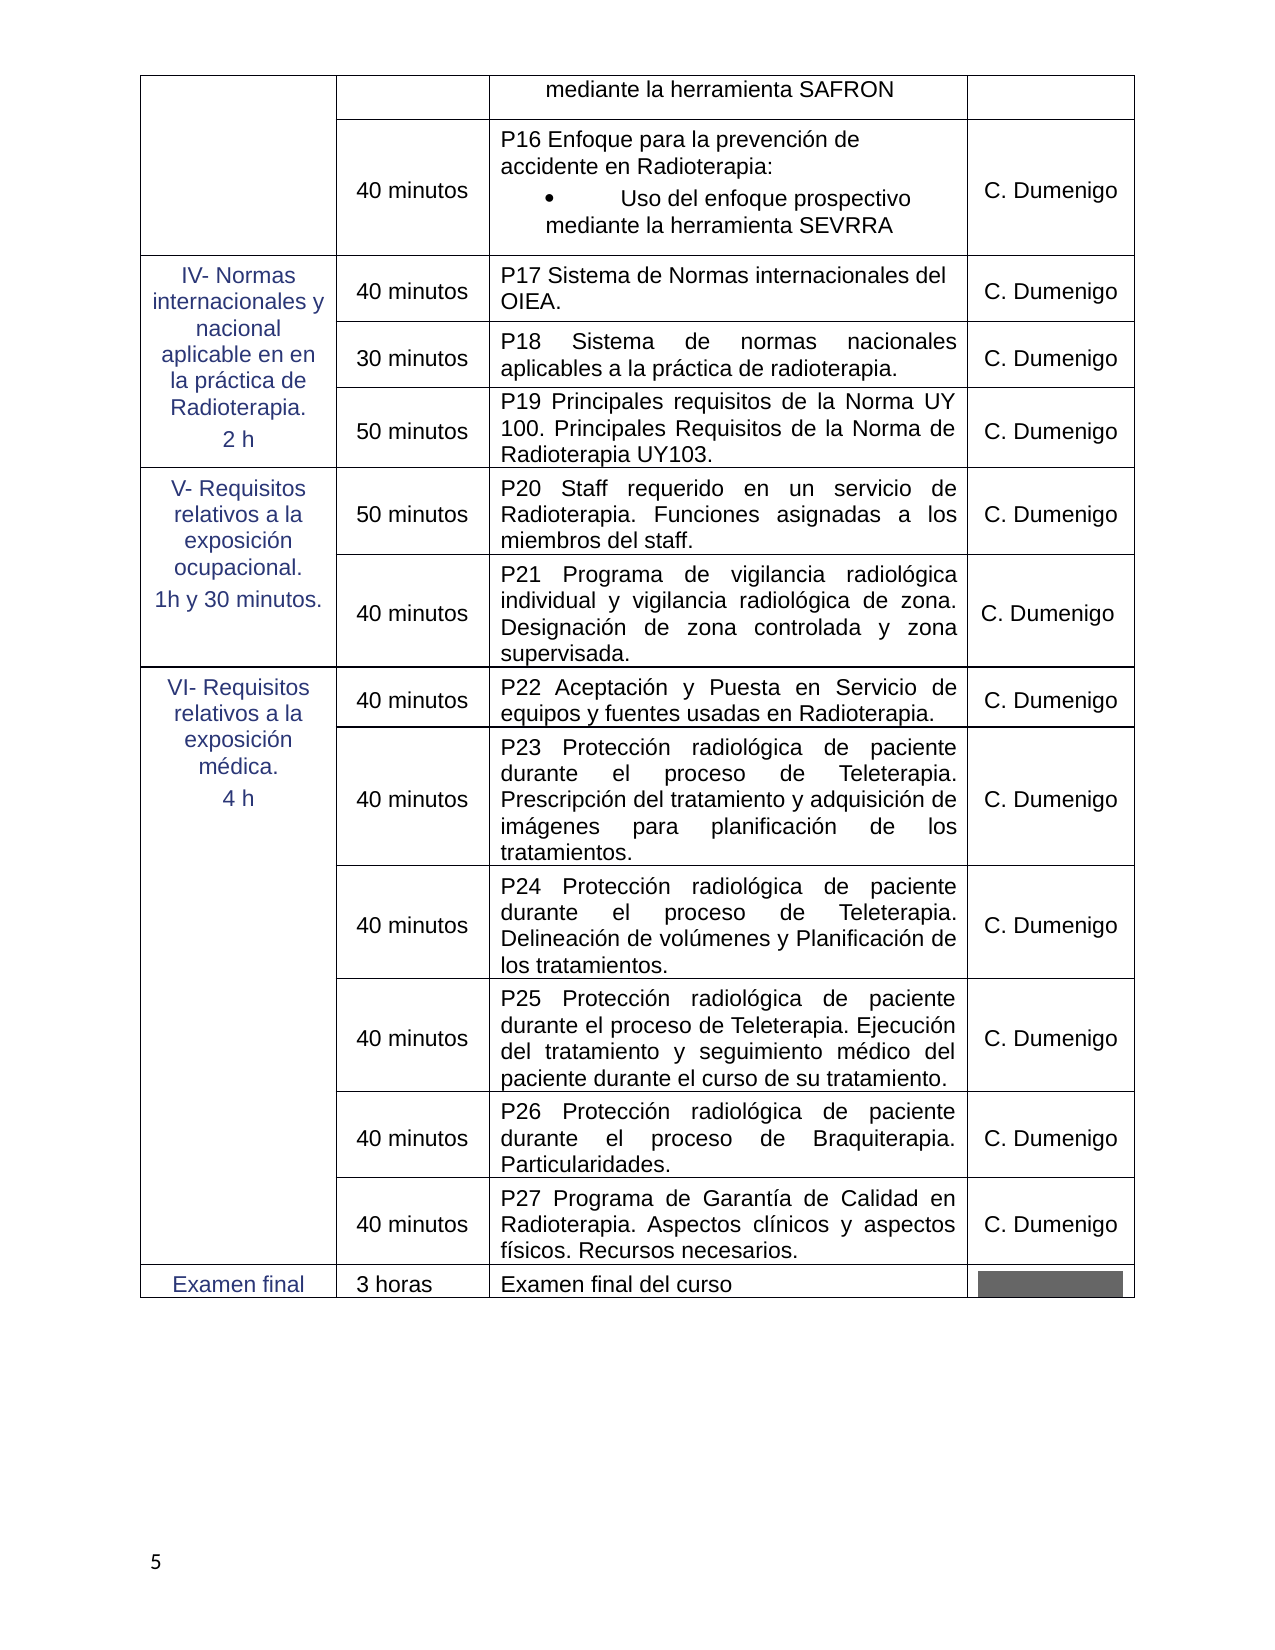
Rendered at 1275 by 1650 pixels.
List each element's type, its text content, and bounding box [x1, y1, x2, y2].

table_cell C. Dumenigo [968, 120, 1134, 255]
table_cell [141, 76, 336, 255]
table_cell 40 minutos [337, 120, 489, 255]
table_cell [337, 76, 489, 119]
table_cell 3 horas [337, 1265, 489, 1297]
table_cell C. Dumenigo [968, 468, 1134, 554]
table_cell C. Dumenigo [968, 1092, 1134, 1177]
table_cell Examen final del curso [490, 1265, 967, 1297]
table_cell P22 Aceptación y Puesta en Servicio de equipos y fuentes usadas en Radioterapia. [490, 668, 967, 726]
table_cell P17 Sistema de Normas internacionales del OIEA. [490, 256, 967, 321]
table_cell P26 Protección radiológica de paciente durante el proceso de Braquiterapia. Particularidades. [490, 1092, 967, 1177]
table_cell P19 Principales requisitos de la Norma UY 100. Principales Requisitos de la Norma de Radioterapia UY103. [490, 388, 967, 467]
table_cell C. Dumenigo [968, 979, 1134, 1091]
table_cell 40 minutos [337, 979, 489, 1091]
table_cell P27 Programa de Garantía de Calidad en Radioterapia. Aspectos clínicos y aspectos físicos. Recursos necesarios. [490, 1178, 967, 1263]
table_cell C. Dumenigo [968, 256, 1134, 321]
table_cell C. Dumenigo [968, 866, 1134, 978]
table_cell Examen final [141, 1265, 336, 1297]
table_cell C. Dumenigo [968, 322, 1134, 387]
table_cell P24 Protección radiológica de paciente durante el proceso de Teleterapia. Delineación de volúmenes y Planificación de los tratamientos. [490, 866, 967, 978]
table_cell 50 minutos [337, 388, 489, 467]
table_cell C. Dumenigo [968, 728, 1134, 865]
table_cell P21 Programa de vigilancia radiológica individual y vigilancia radiológica de zona. Designación de zona controlada y zona supervisada. [490, 555, 967, 666]
table_cell P23 Protección radiológica de paciente durante el proceso de Teleterapia. Prescripción del tratamiento y adquisición de imágenes para planificación de los tratamientos. [490, 728, 967, 865]
table_cell 30 minutos [337, 322, 489, 387]
table_cell 40 minutos [337, 555, 489, 666]
table_cell P20 Staff requerido en un servicio de Radioterapia. Funciones asignadas a los miembros del staff. [490, 468, 967, 554]
table_cell 40 minutos [337, 866, 489, 978]
table_cell 40 minutos [337, 1178, 489, 1263]
table_cell IV- Normas internacionales y nacional aplicable en en la práctica de Radioterapia. 2 h [141, 256, 336, 467]
table_cell P18 Sistema de normas nacionales aplicables a la práctica de radioterapia. [490, 322, 967, 387]
table_cell 40 minutos [337, 668, 489, 726]
table_cell V- Requisitos relativos a la exposición ocupacional. 1h y 30 minutos. [141, 468, 336, 666]
table_cell C. Dumenigo [968, 1178, 1134, 1263]
table_cell 40 minutos [337, 728, 489, 865]
table_cell 40 minutos [337, 256, 489, 321]
table_cell P16 Enfoque para la prevención de accidente en Radioterapia: Uso del enfoque prospectivo mediante la herramienta SEVRRA [490, 120, 967, 255]
table_cell VI- Requisitos relativos a la exposición médica. 4 h [141, 668, 336, 1263]
table_cell C. Dumenigo [968, 388, 1134, 467]
table_cell 50 minutos [337, 468, 489, 554]
table_cell [968, 76, 1134, 119]
table_cell C. Dumenigo [968, 668, 1134, 726]
table_cell C. Dumenigo [968, 555, 1134, 666]
table_cell P25 Protección radiológica de paciente durante el proceso de Teleterapia. Ejecución del tratamiento y seguimiento médico del paciente durante el curso de su tratamiento. [490, 979, 967, 1091]
table_cell 40 minutos [337, 1092, 489, 1177]
table_cell mediante la herramienta SAFRON [490, 76, 967, 119]
table_cell [968, 1265, 1134, 1297]
